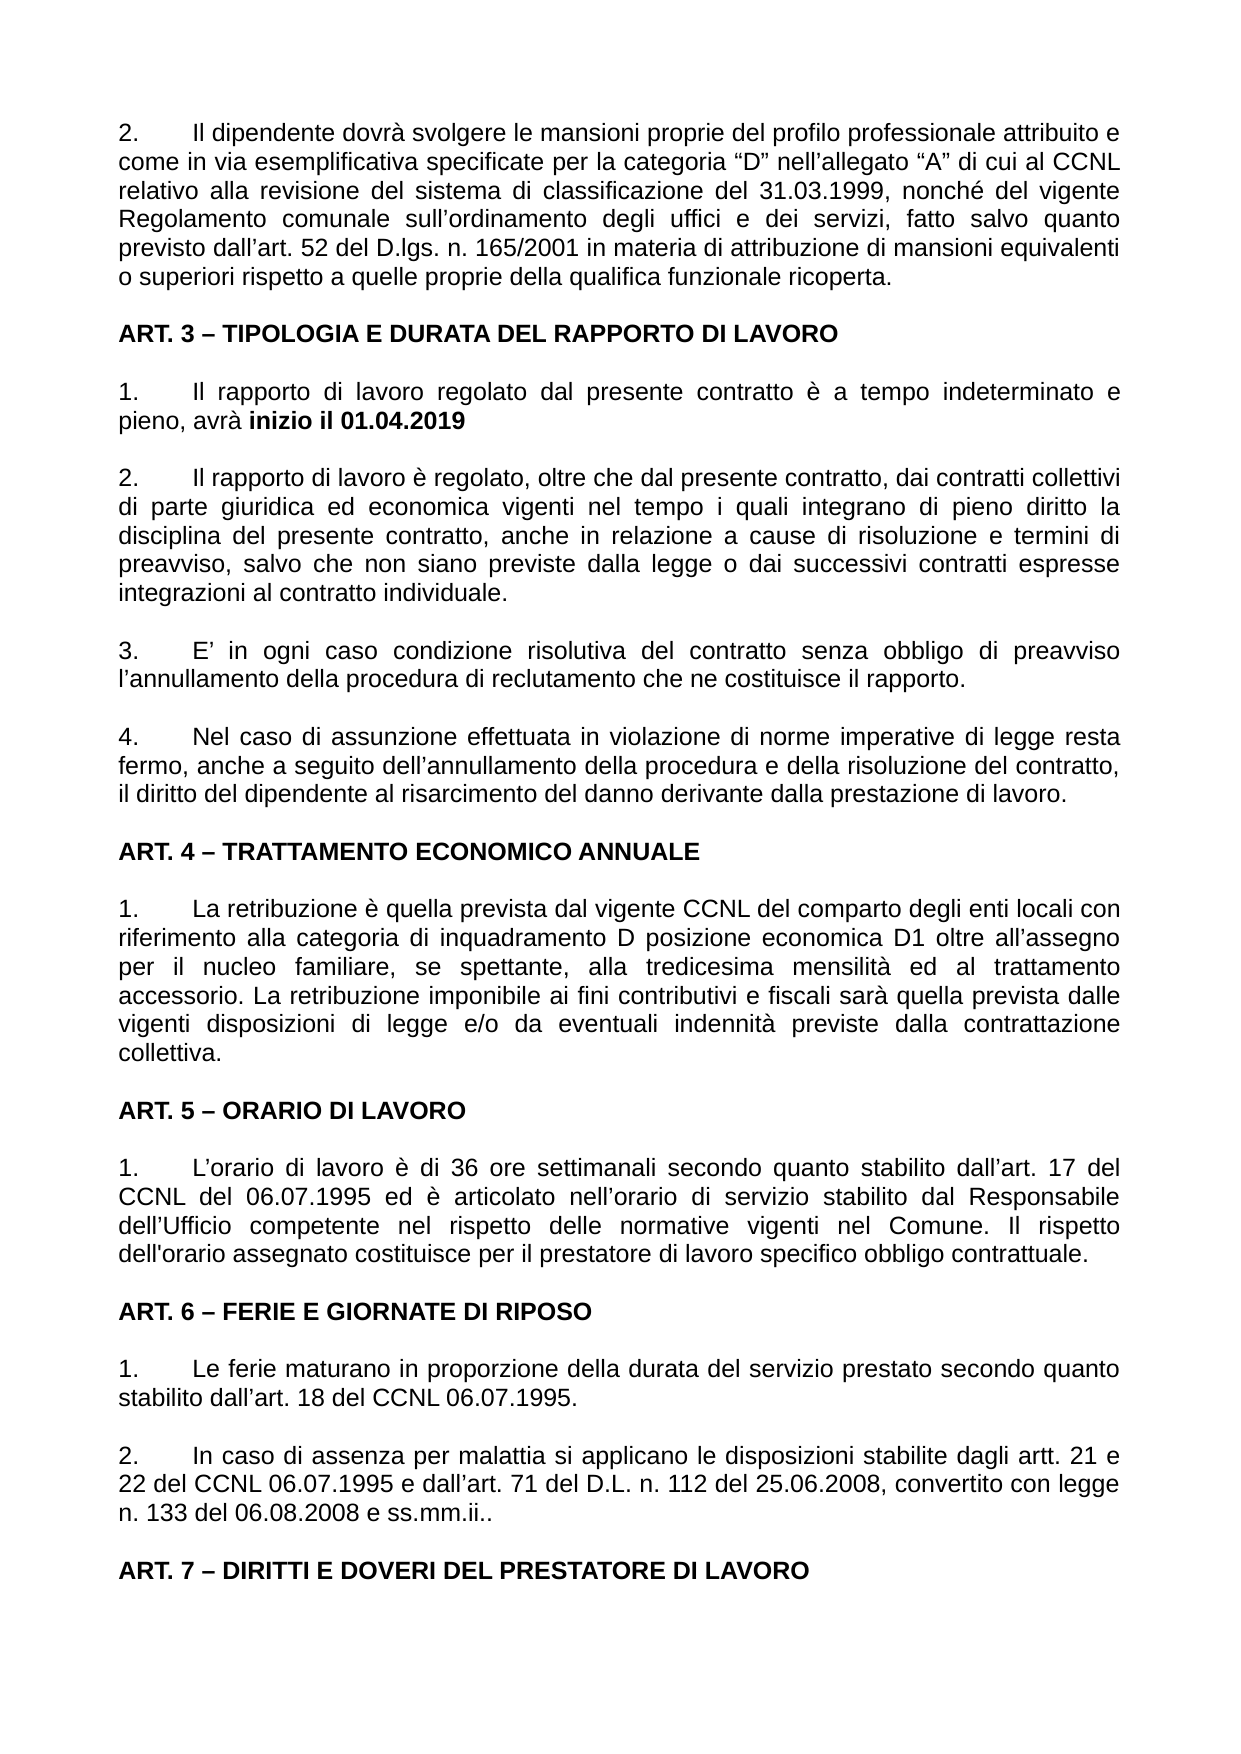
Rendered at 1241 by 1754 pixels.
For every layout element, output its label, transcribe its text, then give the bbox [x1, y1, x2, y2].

text 1. L’orario di lavoro è di 36 ore settimanali secondo quanto stabilito dall’art. 17 del CCNL del 06.07.1995 ed è articolato nell’orario di servizio stabilito dal Responsabile dell’Ufficio competente nel rispetto delle normative vigenti nel Comune. Il rispetto dell'orario assegnato costituisce per il prestatore di lavoro specifico obbligo contrattuale. [118, 1153, 1122, 1268]
text ART. 3 – TIPOLOGIA E DURATA DEL RAPPORTO DI LAVORO [118, 319, 1122, 348]
text ART. 7 – DIRITTI E DOVERI DEL PRESTATORE DI LAVORO [118, 1556, 1122, 1584]
text ART. 5 – ORARIO DI LAVORO [118, 1096, 1122, 1124]
text 2. Il dipendente dovrà svolgere le mansioni proprie del profilo professionale attribuito e come in via esemplificativa specificate per la categoria “D” nell’allegato “A” di cui al CCNL relativo alla revisione del sistema di classificazione del 31.03.1999, nonché del vigente Regolamento comunale sull’ordinamento degli uffici e dei servizi, fatto salvo quanto previsto dall’art. 52 del D.lgs. n. 165/2001 in materia di attribuzione di mansioni equivalenti o superiori rispetto a quelle proprie della qualifica funzionale ricoperta. [118, 118, 1122, 291]
text 3. E’ in ogni caso condizione risolutiva del contratto senza obbligo di preavviso l’annullamento della procedura di reclutamento che ne costituisce il rapporto. [118, 636, 1122, 693]
text ART. 4 – TRATTAMENTO ECONOMICO ANNUALE [118, 837, 1122, 866]
text 1. Le ferie maturano in proporzione della durata del servizio prestato secondo quanto stabilito dall’art. 18 del CCNL 06.07.1995. [118, 1354, 1122, 1412]
text ART. 6 – FERIE E GIORNATE DI RIPOSO [118, 1297, 1122, 1326]
text 4. Nel caso di assunzione effettuata in violazione di norme imperative di legge resta fermo, anche a seguito dell’annullamento della procedura e della risoluzione del contratto, il diritto del dipendente al risarcimento del danno derivante dalla prestazione di lavoro. [118, 722, 1122, 808]
text 2. In caso di assenza per malattia si applicano le disposizioni stabilite dagli artt. 21 e 22 del CCNL 06.07.1995 e dall’art. 71 del D.L. n. 112 del 25.06.2008, convertito con legge n. 133 del 06.08.2008 e ss.mm.ii.. [118, 1441, 1122, 1527]
text 2. Il rapporto di lavoro è regolato, oltre che dal presente contratto, dai contratti collettivi di parte giuridica ed economica vigenti nel tempo i quali integrano di pieno diritto la disciplina del presente contratto, anche in relazione a cause di risoluzione e termini di preavviso, salvo che non siano previste dalla legge o dai successivi contratti espresse integrazioni al contratto individuale. [118, 463, 1122, 607]
text 1. La retribuzione è quella prevista dal vigente CCNL del comparto degli enti locali con riferimento alla categoria di inquadramento D posizione economica D1 oltre all’assegno per il nucleo familiare, se spettante, alla tredicesima mensilità ed al trattamento accessorio. La retribuzione imponibile ai fini contributivi e fiscali sarà quella prevista dalle vigenti disposizioni di legge e/o da eventuali indennità previste dalla contrattazione collettiva. [118, 894, 1122, 1067]
text 1. Il rapporto di lavoro regolato dal presente contratto è a tempo indeterminato e pieno, avrà inizio il 01.04.2019 [118, 377, 1122, 434]
